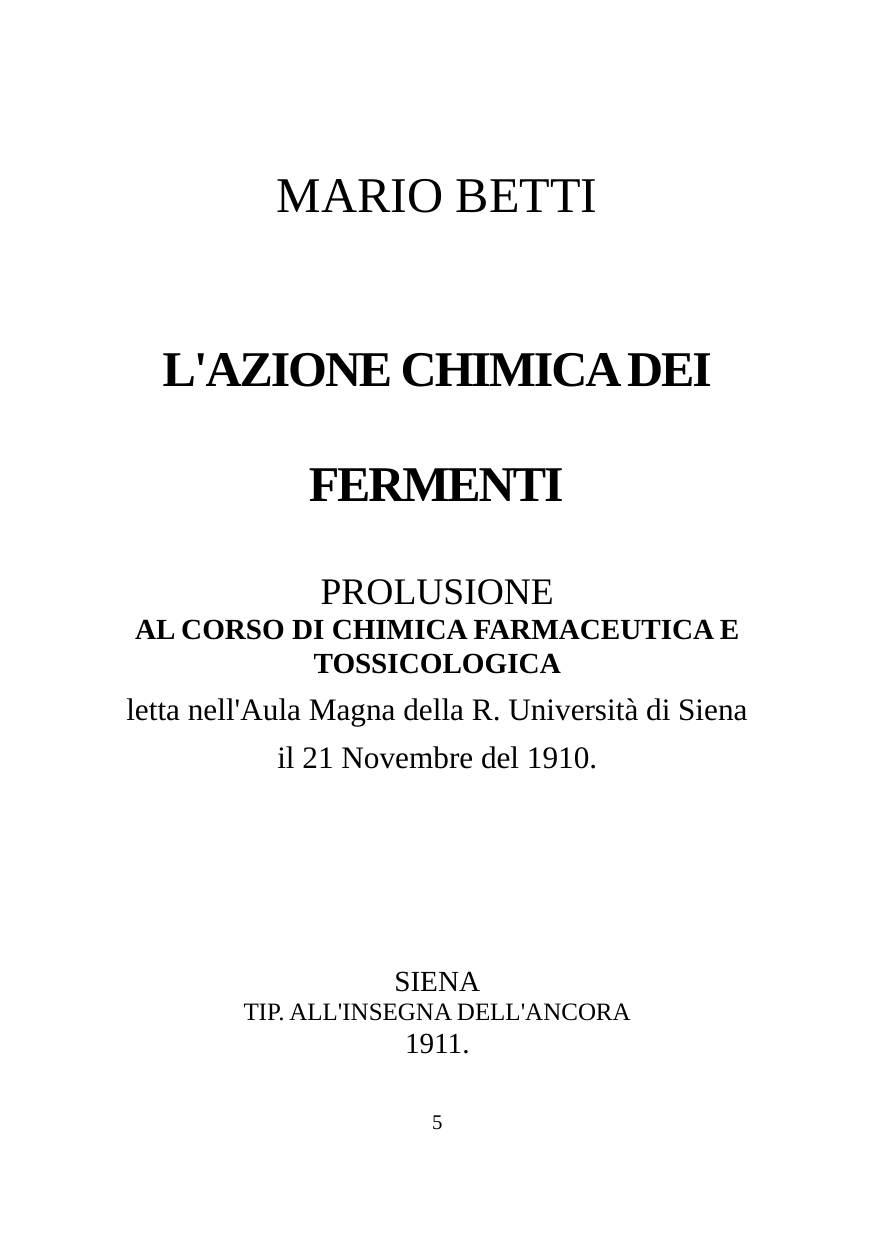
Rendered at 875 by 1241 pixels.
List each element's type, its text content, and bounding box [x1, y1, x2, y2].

text PROLUSIONE AL CORSO DI CHIMICA FARMACEUTICA E TOSSICOLOGICA [106, 569, 768, 679]
text il 21 Novembre del 1910. [106, 739, 768, 775]
text L'AZIONE CHIMICA DEI FERMENTI [106, 339, 768, 512]
text MARIO BETTI [106, 165, 768, 223]
text SIENA TIP. ALL'INSEGNA DELL'ANCORA 1911. [106, 964, 768, 1060]
text letta nell'Aula Magna della R. Università di Siena [106, 691, 768, 727]
